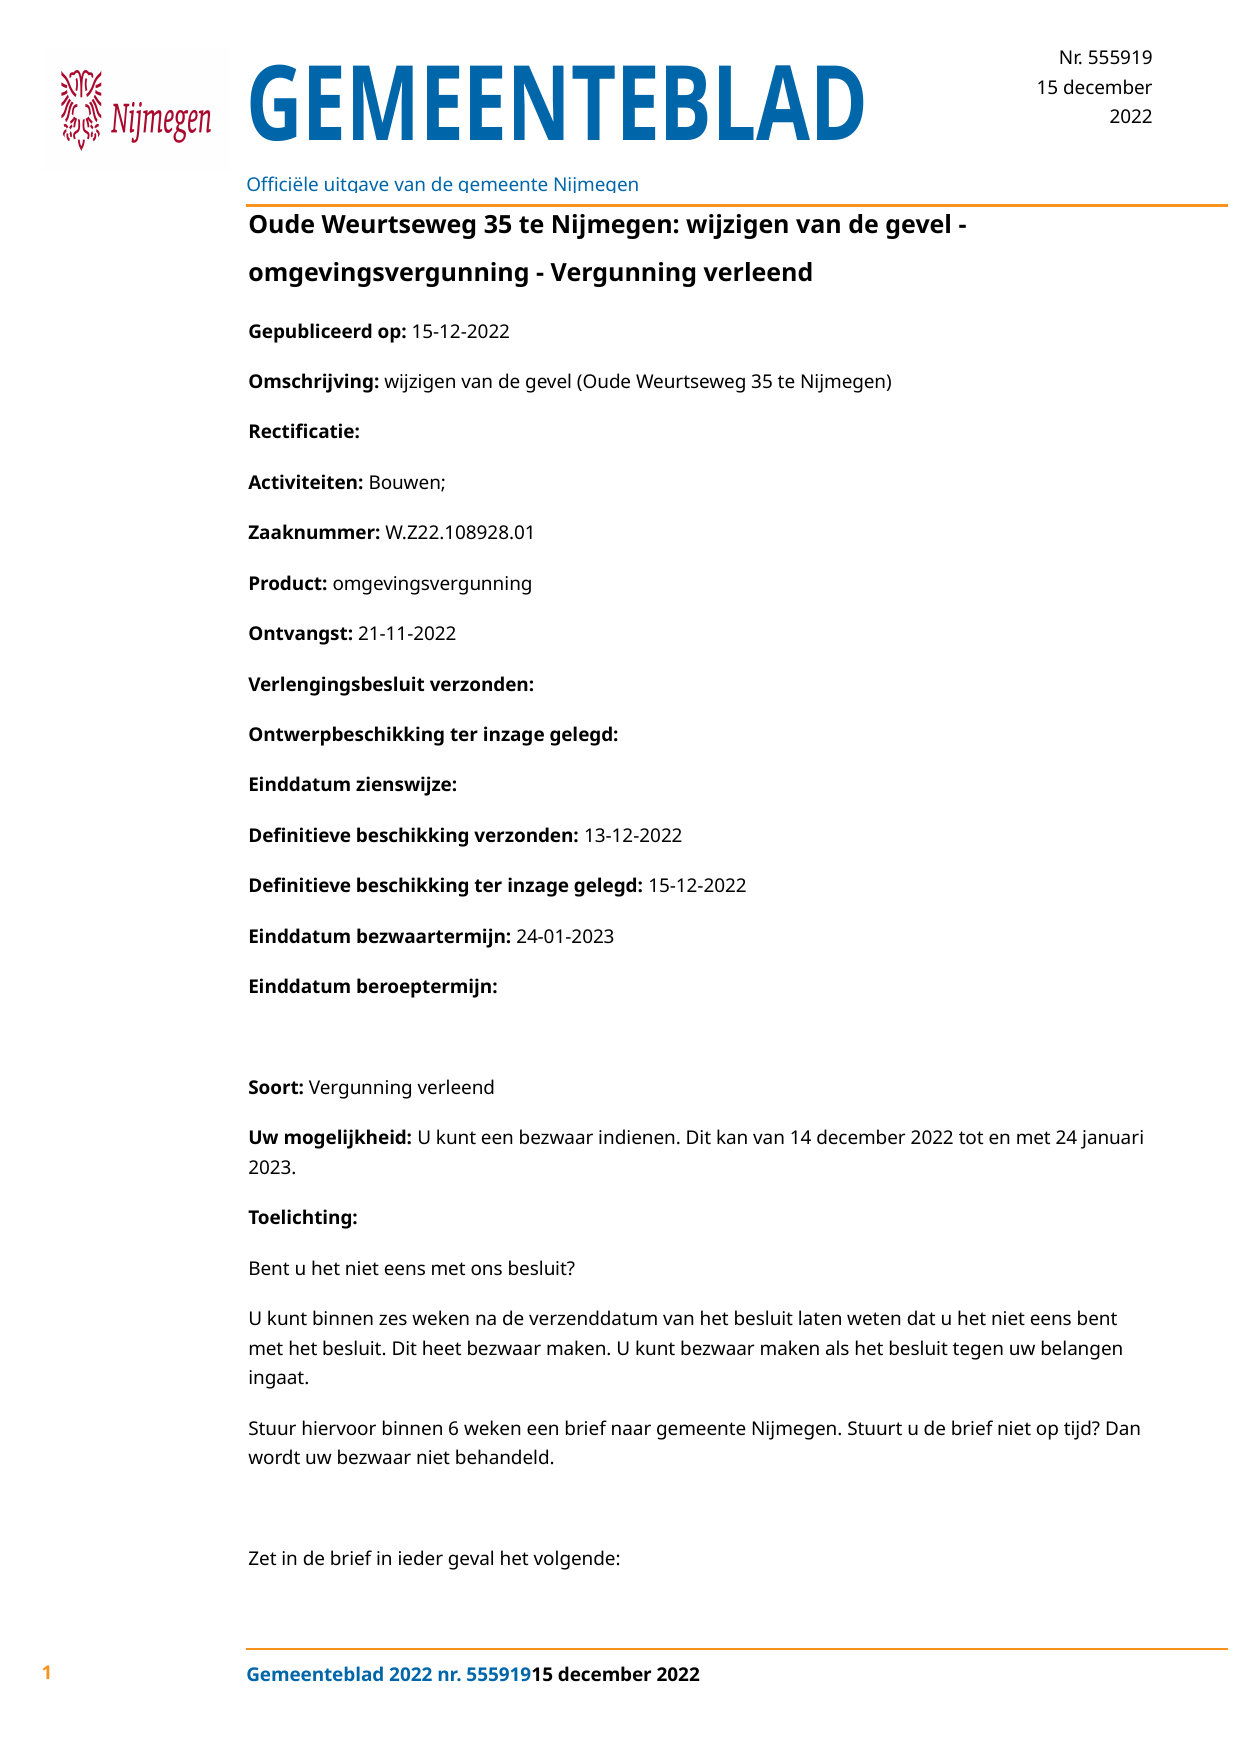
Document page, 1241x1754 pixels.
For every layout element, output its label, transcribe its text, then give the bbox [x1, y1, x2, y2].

text Zet in de brief in ieder geval het volgende: [248, 1545, 1152, 1571]
text Einddatum bezwaartermijn: 24-01-2023 [248, 923, 1152, 949]
text Soort: Vergunning verleend [248, 1074, 1152, 1100]
text Gepubliceerd op: 15-12-2022 [248, 318, 1152, 344]
text Ontwerpbeschikking ter inzage gelegd: [248, 721, 1152, 747]
text Oude Weurtseweg 35 te Nijmegen: wijzigen van de gevel - omgevingsvergunning - Vergunning verleend [248, 207, 1152, 288]
picture [41, 47, 231, 172]
text Einddatum beroeptermijn: [248, 973, 1152, 999]
text Verlengingsbesluit verzonden: [248, 671, 1152, 697]
text Omschrijving: wijzigen van de gevel (Oude Weurtseweg 35 te Nijmegen) [248, 368, 1152, 394]
text Ontvangst: 21-11-2022 [248, 620, 1152, 646]
text Definitieve beschikking verzonden: 13-12-2022 [248, 822, 1152, 848]
text Uw mogelijkheid: U kunt een bezwaar indienen. Dit kan van 14 december 2022 tot en met 24 januari 2023. [248, 1124, 1152, 1180]
text Bent u het niet eens met ons besluit? [248, 1255, 1152, 1281]
text Definitieve beschikking ter inzage gelegd: 15-12-2022 [248, 872, 1152, 898]
text Product: omgevingsvergunning [248, 570, 1152, 596]
text Zaaknummer: W.Z22.108928.01 [248, 519, 1152, 545]
text Activiteiten: Bouwen; [248, 469, 1152, 495]
text Toelichting: [248, 1204, 1152, 1230]
text Einddatum zienswijze: [248, 772, 1152, 797]
text Rectificatie: [248, 419, 1152, 444]
text Stuur hiervoor binnen 6 weken een brief naar gemeente Nijmegen. Stuurt u de brief niet op tijd? Dan wordt uw bezwaar niet behandeld. [248, 1415, 1152, 1470]
text U kunt binnen zes weken na de verzenddatum van het besluit laten weten dat u het niet eens bent met het besluit. Dit heet bezwaar maken. U kunt bezwaar maken als het besluit tegen uw belangen ingaat. [248, 1305, 1152, 1390]
